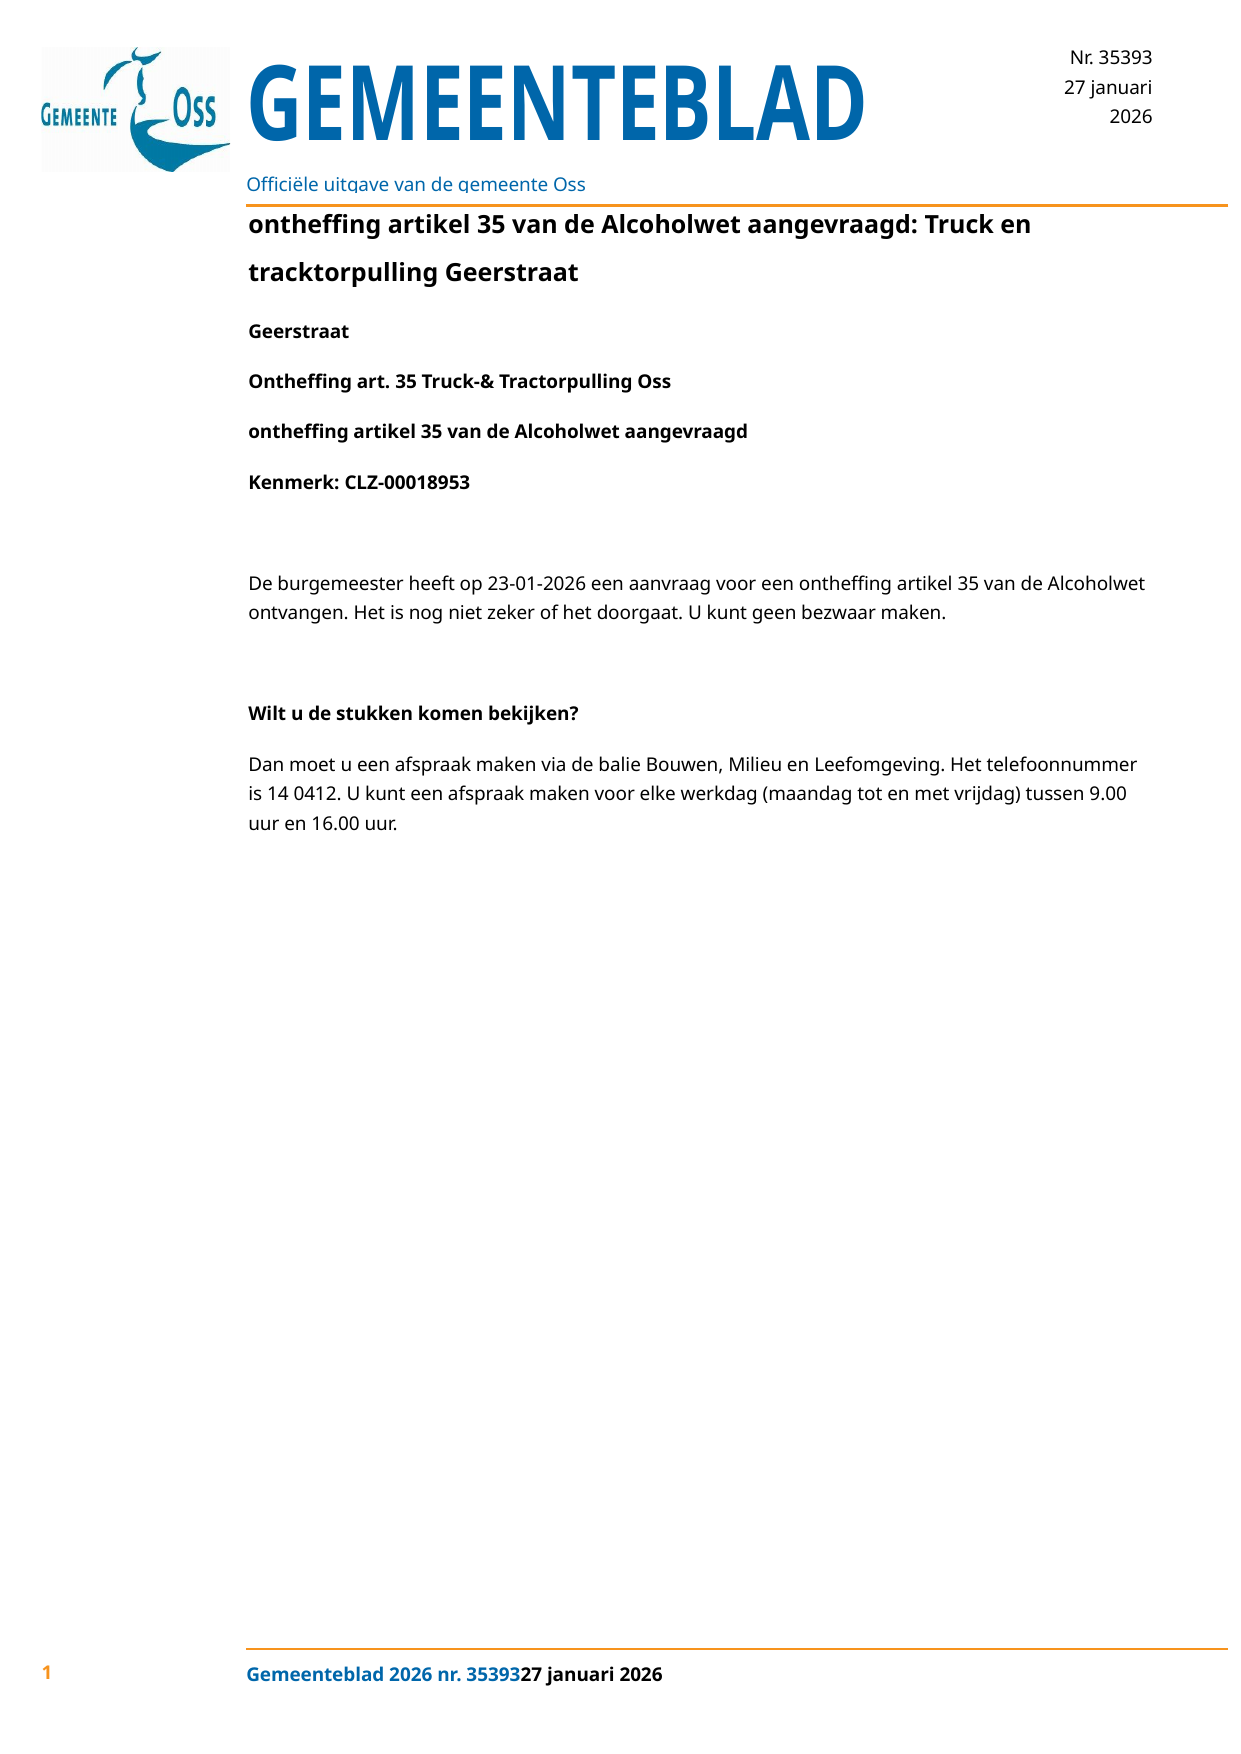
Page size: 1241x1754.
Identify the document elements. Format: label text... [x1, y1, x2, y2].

text Geerstraat [248, 318, 1152, 344]
picture [41, 47, 231, 172]
text De burgemeester heeft op 23-01-2026 een aanvraag voor een ontheffing artikel 35 van de Alcoholwet ontvangen. Het is nog niet zeker of het doorgaat. U kunt geen bezwaar maken. [248, 570, 1152, 625]
text ontheffing artikel 35 van de Alcoholwet aangevraagd: Truck en tracktorpulling Geerstraat [248, 207, 1152, 288]
text Dan moet u een afspraak maken via de balie Bouwen, Milieu en Leefomgeving. Het telefoonnummer is 14 0412. U kunt een afspraak maken voor elke werkdag (maandag tot en met vrijdag) tussen 9.00 uur en 16.00 uur. [248, 751, 1152, 836]
text Wilt u de stukken komen bekijken? [248, 700, 1152, 726]
text Ontheffing art. 35 Truck-& Tractorpulling Oss [248, 368, 1152, 394]
text ontheffing artikel 35 van de Alcoholwet aangevraagd [248, 419, 1152, 444]
text Kenmerk: CLZ-00018953 [248, 469, 1152, 495]
